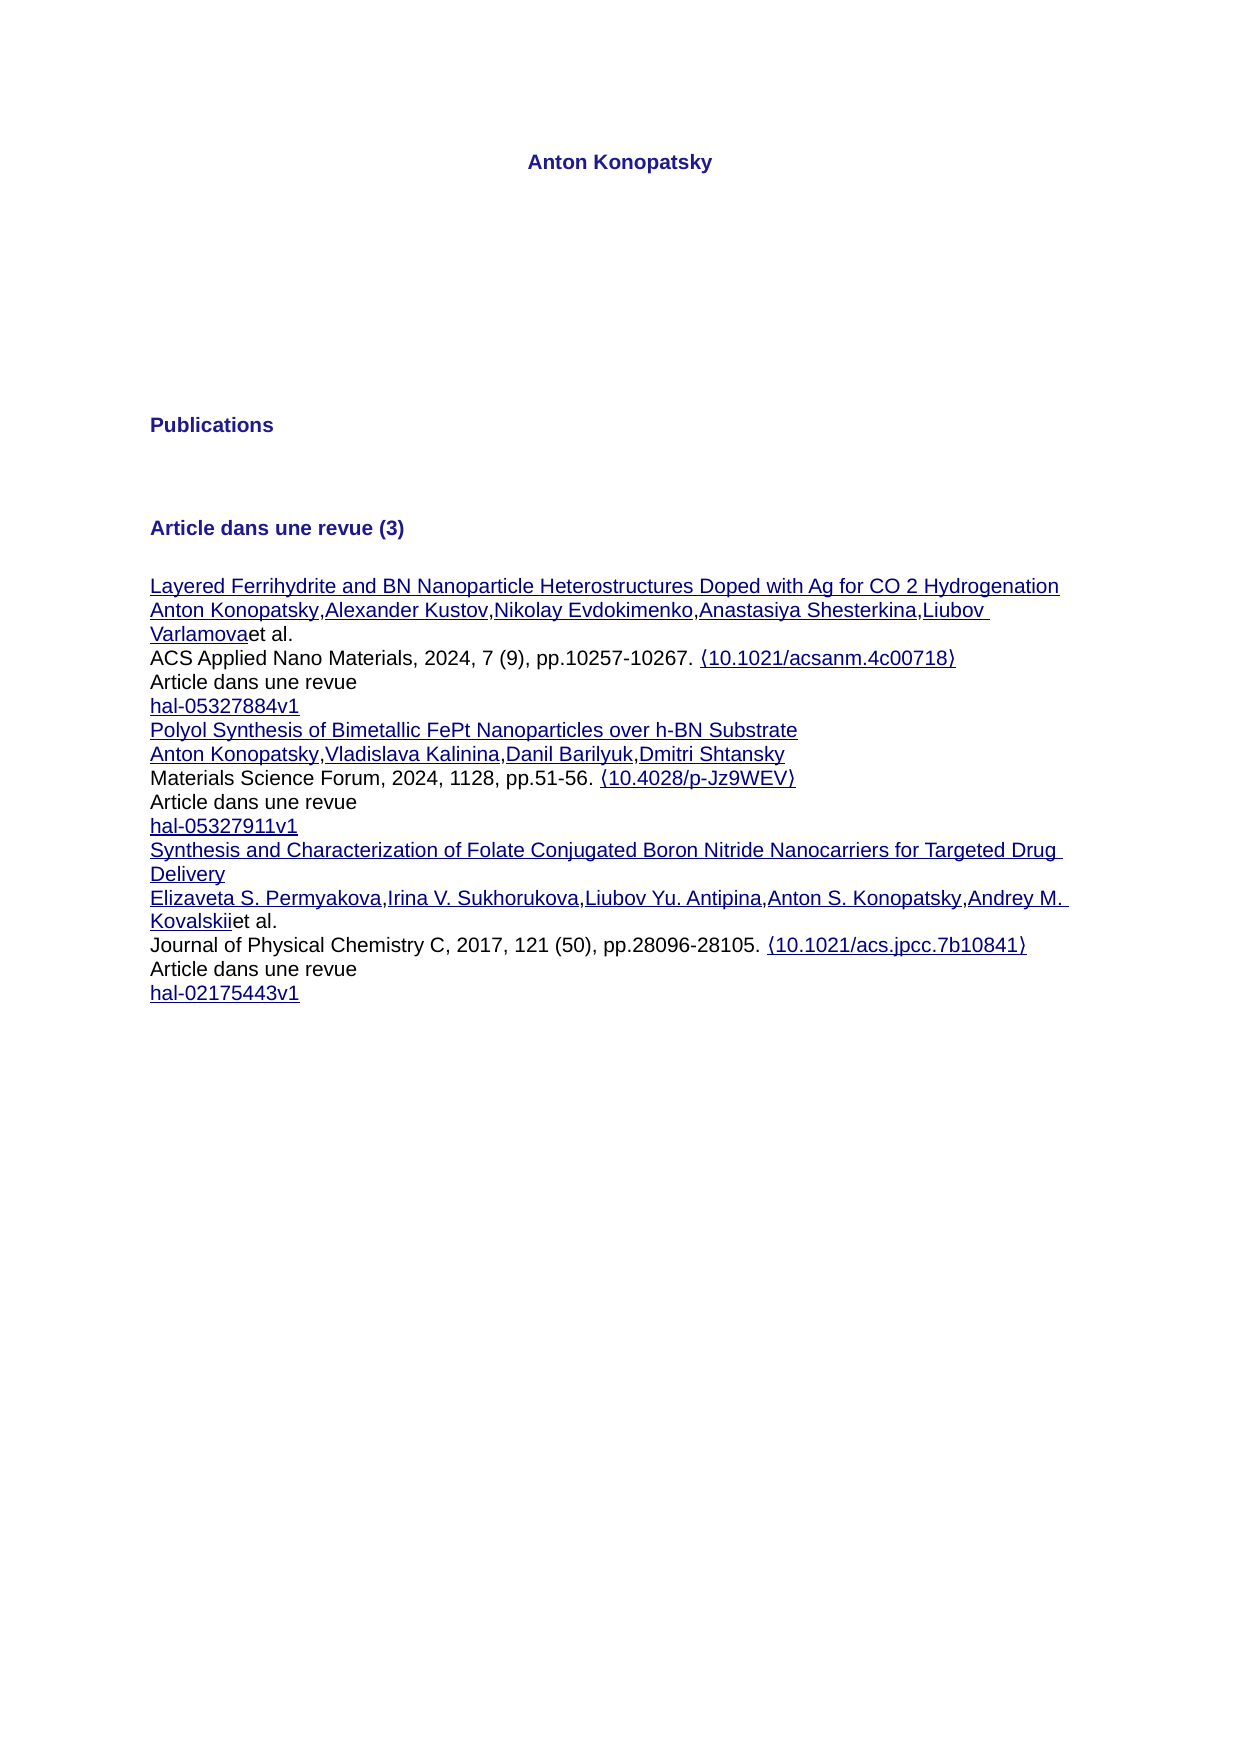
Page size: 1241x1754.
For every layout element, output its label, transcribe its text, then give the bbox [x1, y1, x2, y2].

table_header Layered Ferrihydrite and BN Nanoparticle Heterostructures Doped with Ag for CO 2 Hydrogenation Anton Konopatsky,Alexander Kustov,Nikolay Evdokimenko,Anastasiya Shesterkina,Liubov Varlamovaet al. ACS Applied Nano Materials, 2024, 7 (9), pp.10257-10267. ⟨10.1021/acsanm.4c00718⟩ Article dans une revue hal-05327884v1 [150, 574, 1090, 718]
subtitle Article dans une revue (3) [150, 516, 1090, 539]
table_cell Synthesis and Characterization of Folate Conjugated Boron Nitride Nanocarriers for Targeted Drug Delivery Elizaveta S. Permyakova,Irina V. Sukhorukova,Liubov Yu. Antipina,Anton S. Konopatsky,Andrey M. Kovalskiiet al. Journal of Physical Chemistry C, 2017, 121 (50), pp.28096-28105. ⟨10.1021/acs.jpcc.7b10841⟩ Article dans une revue hal-02175443v1 [150, 838, 1090, 1005]
table_cell Polyol Synthesis of Bimetallic FePt Nanoparticles over h-BN Substrate Anton Konopatsky,Vladislava Kalinina,Danil Barilyuk,Dmitri Shtansky Materials Science Forum, 2024, 1128, pp.51-56. ⟨10.4028/p-Jz9WEV⟩ Article dans une revue hal-05327911v1 [150, 718, 1090, 837]
subtitle Publications [150, 412, 1090, 436]
subtitle Anton Konopatsky [150, 150, 1090, 174]
